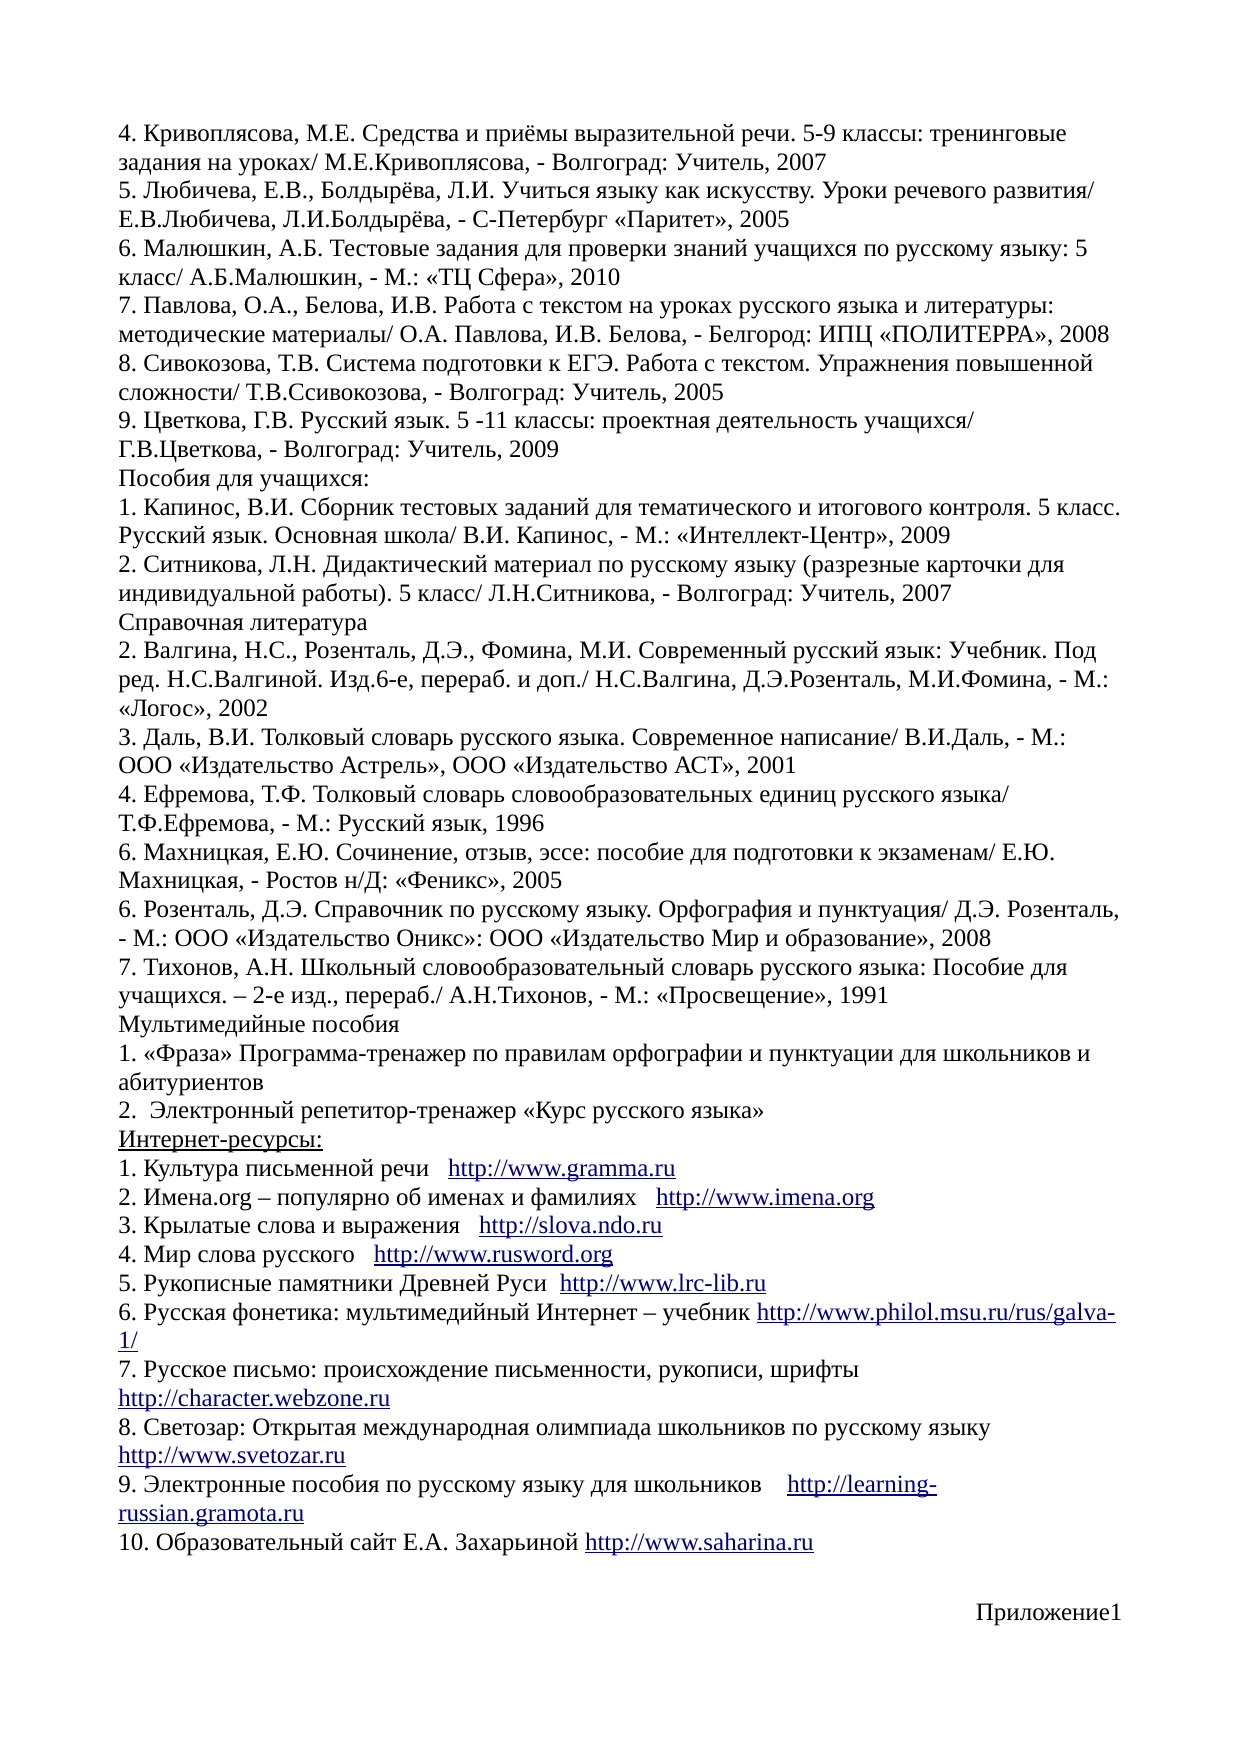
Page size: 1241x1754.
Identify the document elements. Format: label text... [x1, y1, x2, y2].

text 1. Культура письменной речи http://www.gramma.ru [118, 1153, 1122, 1182]
text 4. Мир слова русского http://www.rusword.org [118, 1239, 1122, 1268]
text 3. Даль, В.И. Толковый словарь русского языка. Современное написание/ В.И.Даль, - М.: ООО «Издательство Астрель», ООО «Издательство АСТ», 2001 [118, 722, 1122, 779]
text 4. Кривоплясова, М.Е. Средства и приёмы выразительной речи. 5-9 классы: тренинговые задания на уроках/ М.Е.Кривоплясова, - Волгоград: Учитель, 2007 [118, 118, 1122, 176]
text 7. Тихонов, А.Н. Школьный словообразовательный словарь русского языка: Пособие для учащихся. – 2-е изд., перераб./ А.Н.Тихонов, - М.: «Просвещение», 1991 [118, 952, 1122, 1009]
text 6. Малюшкин, А.Б. Тестовые задания для проверки знаний учащихся по русскому языку: 5 класс/ А.Б.Малюшкин, - М.: «ТЦ Сфера», 2010 [118, 233, 1122, 291]
text Приложение1 [118, 1597, 1122, 1626]
text 7. Павлова, О.А., Белова, И.В. Работа с текстом на уроках русского языка и литературы: методические материалы/ О.А. Павлова, И.В. Белова, - Белгород: ИПЦ «ПОЛИТЕРРА», 2008 [118, 291, 1122, 348]
text 3. Крылатые слова и выражения http://slova.ndo.ru [118, 1211, 1122, 1239]
text 2. Имена.org – популярно об именах и фамилиях http://www.imena.org [118, 1182, 1122, 1211]
text 8. Сивокозова, Т.В. Система подготовки к ЕГЭ. Работа с текстом. Упражнения повышенной сложности/ Т.В.Ссивокозова, - Волгоград: Учитель, 2005 [118, 348, 1122, 406]
text 4. Ефремова, Т.Ф. Толковый словарь словообразовательных единиц русского языка/ Т.Ф.Ефремова, - М.: Русский язык, 1996 [118, 779, 1122, 837]
text 1. Капинос, В.И. Сборник тестовых заданий для тематического и итогового контроля. 5 класс. Русский язык. Основная школа/ В.И. Капинос, - М.: «Интеллект-Центр», 2009 [118, 492, 1122, 549]
text 9. Электронные пособия по русскому языку для школьников http://learning-russian.gramota.ru [118, 1469, 1122, 1527]
text 1. «Фраза» Программа-тренажер по правилам орфографии и пунктуации для школьников и абитуриентов [118, 1038, 1122, 1096]
text 2. Электронный репетитор-тренажер «Курс русского языка» [118, 1096, 1122, 1124]
text 10. Образовательный сайт Е.А. Захарьиной http://www.saharina.ru [118, 1527, 1122, 1556]
text 5. Любичева, Е.В., Болдырёва, Л.И. Учиться языку как искусству. Уроки речевого развития/ Е.В.Любичева, Л.И.Болдырёва, - С-Петербург «Паритет», 2005 [118, 176, 1122, 233]
text Справочная литература [118, 607, 1122, 636]
text 8. Светозар: Открытая международная олимпиада школьников по русскому языку http://www.svetozar.ru [118, 1412, 1122, 1469]
text 7. Русское письмо: происхождение письменности, рукописи, шрифты http://character.webzone.ru [118, 1354, 1122, 1412]
text 6. Розенталь, Д.Э. Справочник по русскому языку. Орфография и пунктуация/ Д.Э. Розенталь, - М.: ООО «Издательство Оникс»: ООО «Издательство Мир и образование», 2008 [118, 894, 1122, 952]
text 5. Рукописные памятники Древней Руси http://www.lrc-lib.ru [118, 1268, 1122, 1297]
text Мультимедийные пособия [118, 1009, 1122, 1038]
text 9. Цветкова, Г.В. Русский язык. 5 -11 классы: проектная деятельность учащихся/ Г.В.Цветкова, - Волгоград: Учитель, 2009 [118, 406, 1122, 463]
text Пособия для учащихся: [118, 463, 1122, 492]
text Интернет-ресурсы: [118, 1124, 1122, 1153]
text 2. Валгина, Н.С., Розенталь, Д.Э., Фомина, М.И. Современный русский язык: Учебник. Под ред. Н.С.Валгиной. Изд.6-е, перераб. и доп./ Н.С.Валгина, Д.Э.Розенталь, М.И.Фомина, - М.: «Логос», 2002 [118, 636, 1122, 722]
text 6. Русская фонетика: мультимедийный Интернет – учебник http://www.philol.msu.ru/rus/galva-1/ [118, 1297, 1122, 1354]
text 6. Махницкая, Е.Ю. Сочинение, отзыв, эссе: пособие для подготовки к экзаменам/ Е.Ю. Махницкая, - Ростов н/Д: «Феникс», 2005 [118, 837, 1122, 894]
text 2. Ситникова, Л.Н. Дидактический материал по русскому языку (разрезные карточки для индивидуальной работы). 5 класс/ Л.Н.Ситникова, - Волгоград: Учитель, 2007 [118, 549, 1122, 607]
